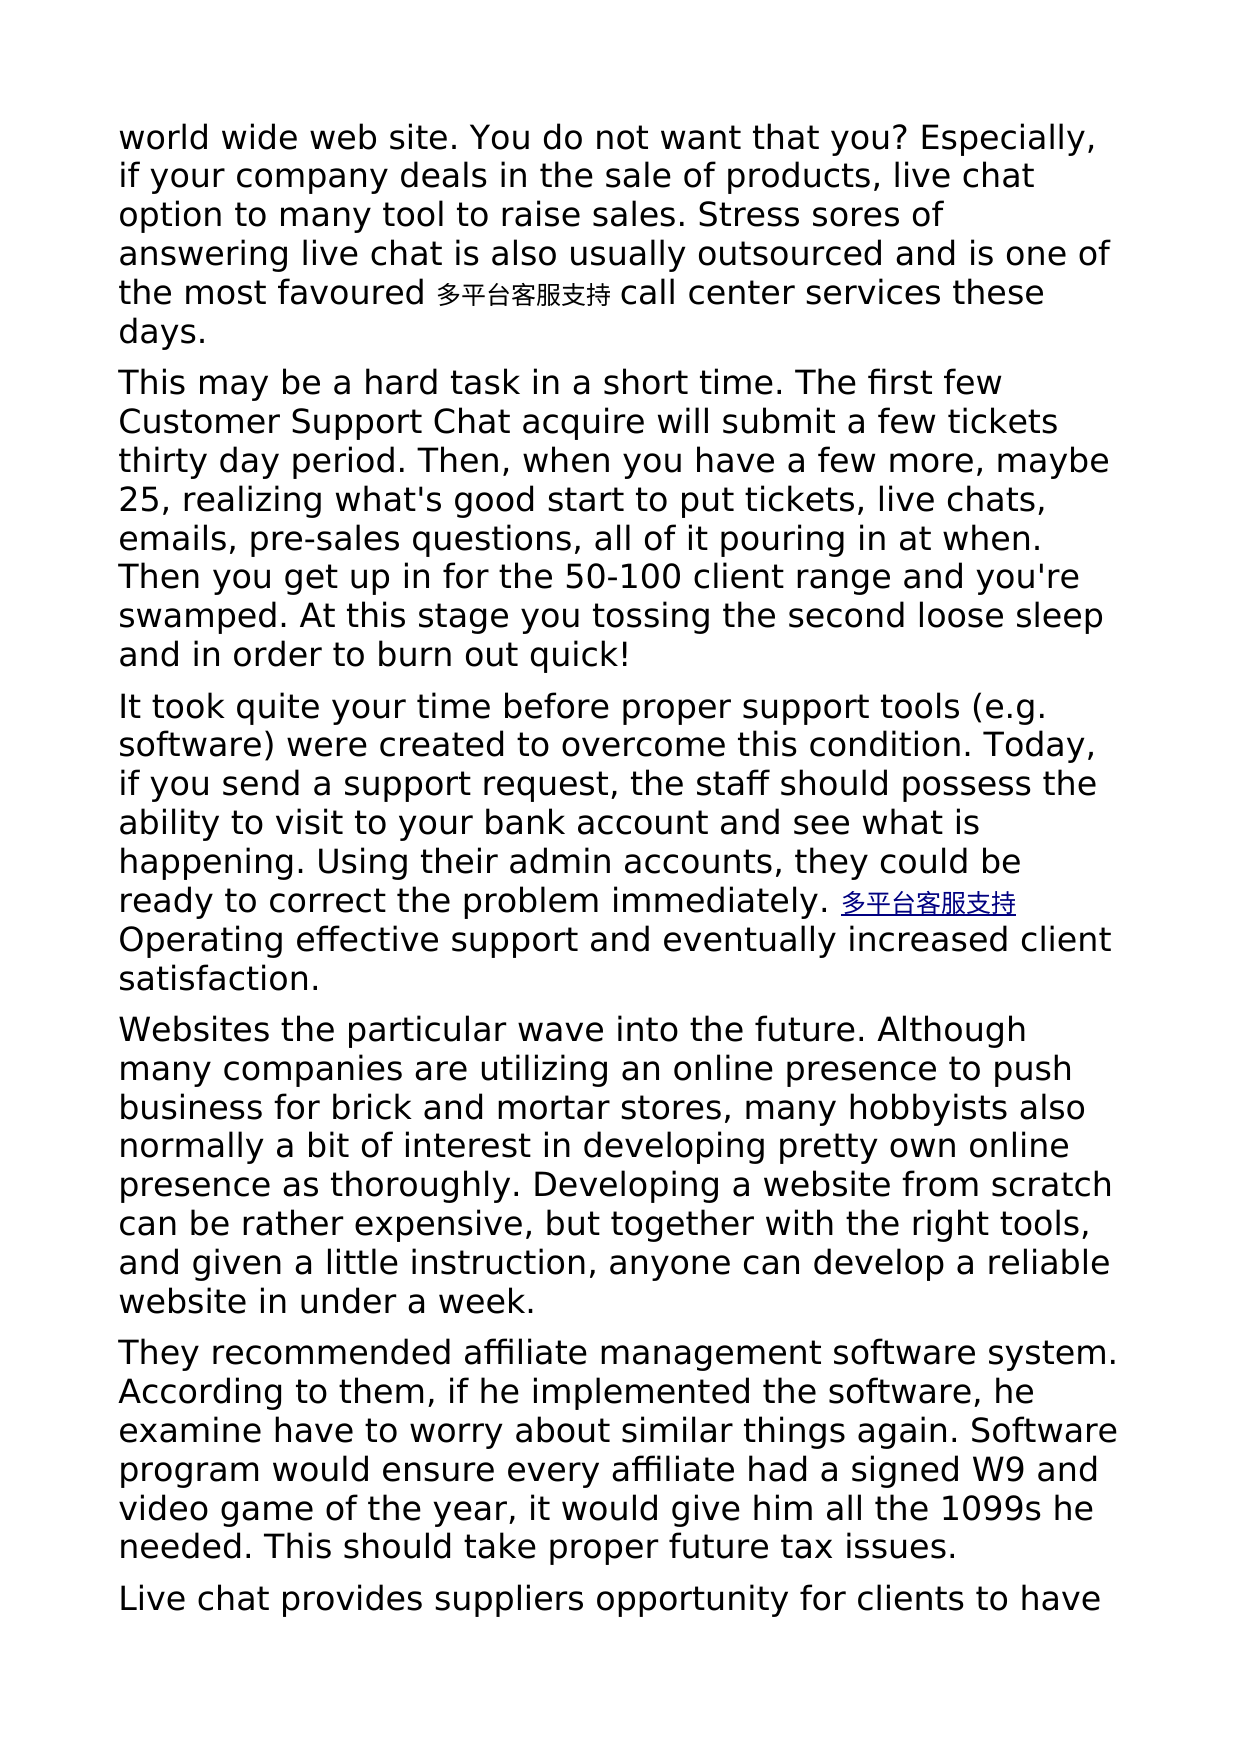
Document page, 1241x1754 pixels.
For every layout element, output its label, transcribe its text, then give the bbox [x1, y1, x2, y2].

text It took quite your time before proper support tools (e.g. software) were created to overcome this condition. Today, if you send a support request, the staff should possess the ability to visit to your bank account and see what is happening. Using their admin accounts, they could be ready to correct the problem immediately. 多平台客服支持 Operating effective support and eventually increased client satisfaction. [118, 687, 1122, 998]
text This may be a hard task in a short time. The first few Customer Support Chat acquire will submit a few tickets thirty day period. Then, when you have a few more, maybe 25, realizing what's good start to put tickets, live chats, emails, pre-sales questions, all of it pouring in at when. Then you get up in for the 50-100 client range and you're swamped. At this stage you tossing the second loose sleep and in order to burn out quick! [118, 364, 1122, 674]
text Live chat provides suppliers opportunity for clients to have [118, 1579, 1122, 1618]
text world wide web site. You do not want that you? Especially, if your company deals in the sale of products, live chat option to many tool to raise sales. Stress sores of answering live chat is also usually outsourced and is one of the most favoured 多平台客服支持 call center services these days. [118, 118, 1122, 351]
text Websites the particular wave into the future. Although many companies are utilizing an online presence to push business for brick and mortar stores, many hobbyists also normally a bit of interest in developing pretty own online presence as thoroughly. Developing a website from scratch can be rather expensive, but together with the right tools, and given a little instruction, anyone can develop a reliable website in under a week. [118, 1010, 1122, 1321]
text They recommended affiliate management software system. According to them, if he implemented the software, he examine have to worry about similar things again. Software program would ensure every affiliate had a signed W9 and video game of the year, it would give him all the 1099s he needed. This should take proper future tax issues. [118, 1334, 1122, 1567]
